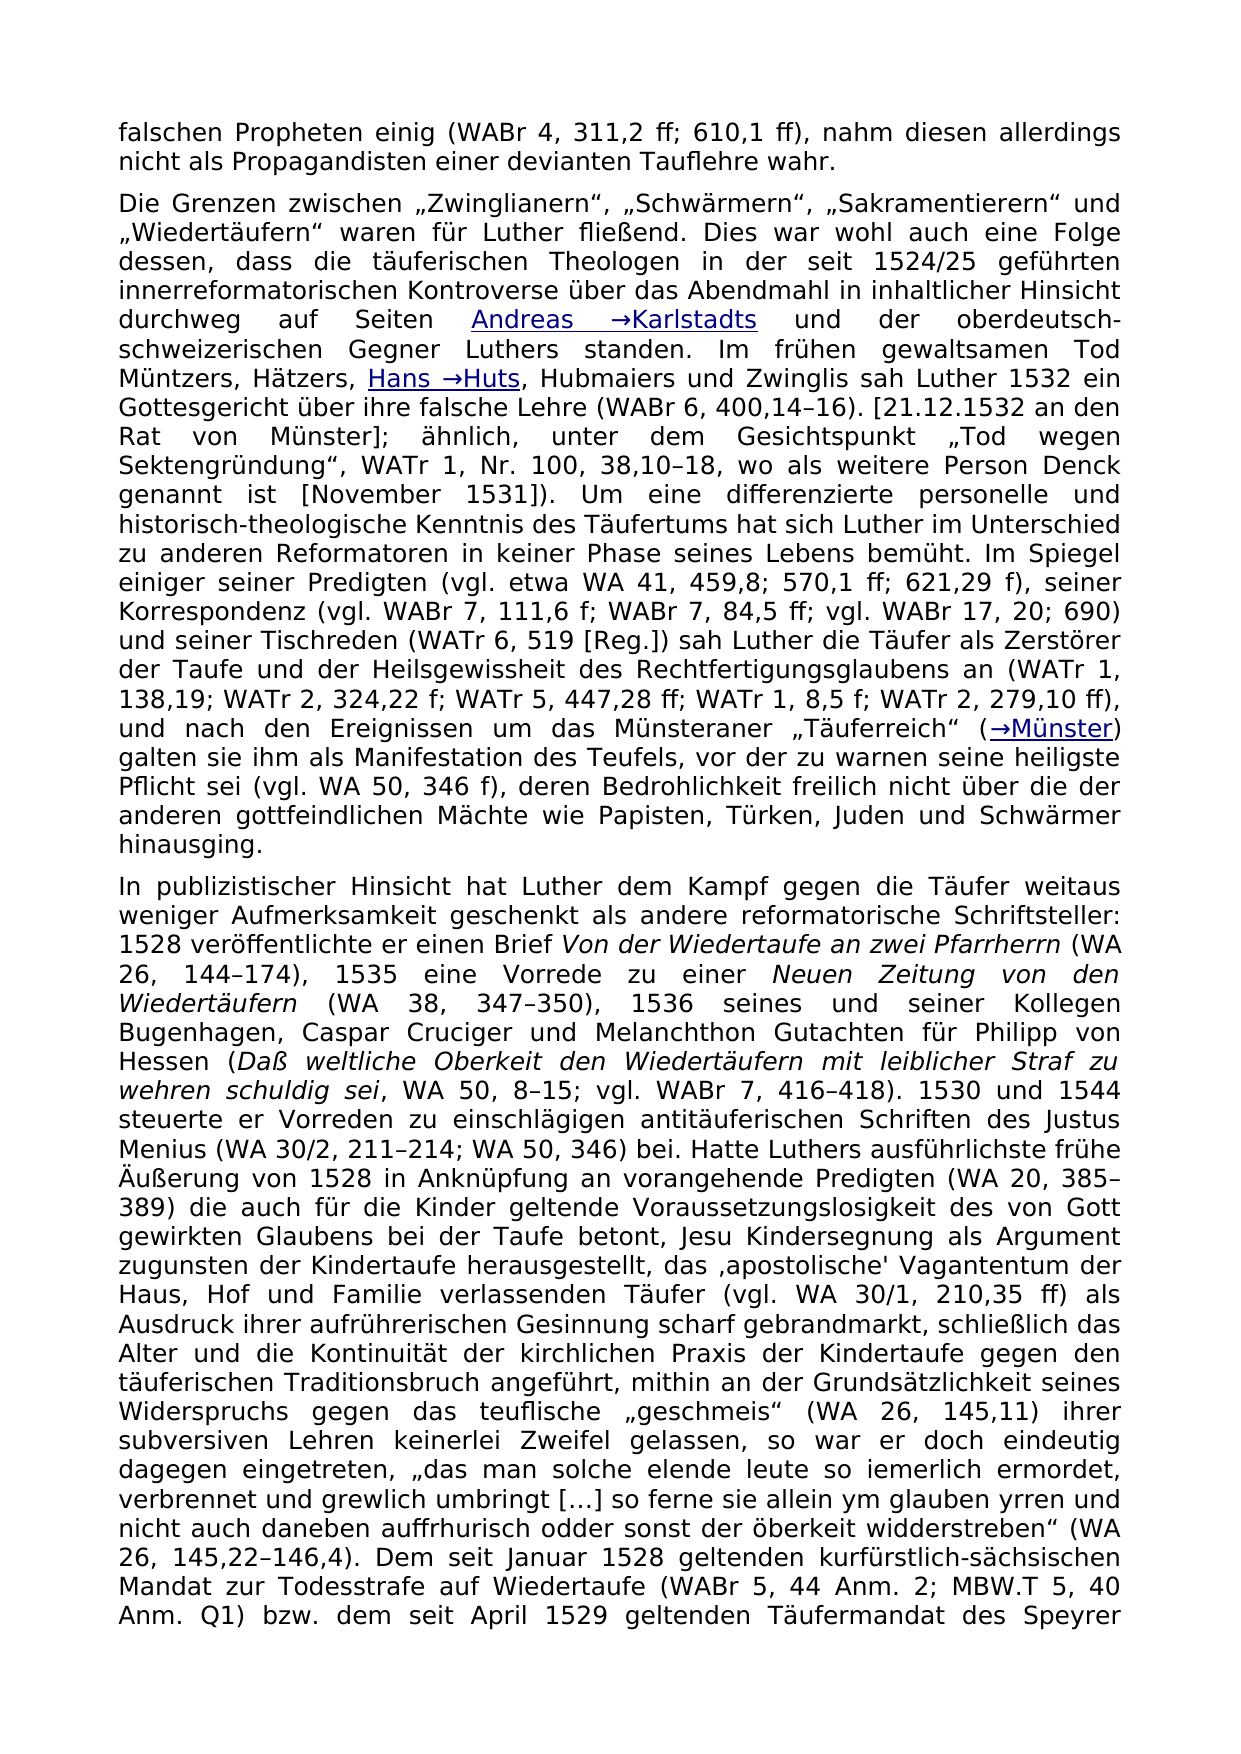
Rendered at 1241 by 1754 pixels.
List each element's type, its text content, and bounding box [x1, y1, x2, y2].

text Die Grenzen zwischen „Zwinglianern“, „Schwärmern“, „Sakramentierern“ und „Wiedertäufern“ waren für Luther fließend. Dies war wohl auch eine Folge dessen, dass die täuferischen Theologen in der seit 1524/25 geführten innerreformatorischen Kontroverse über das Abendmahl in inhaltlicher Hinsicht durchweg auf Seiten Andreas →Karlstadts und der oberdeutsch-schweizerischen Gegner Luthers standen. Im frühen gewaltsamen Tod Müntzers, Hätzers, Hans →Huts, Hubmaiers und Zwinglis sah Luther 1532 ein Gottesgericht über ihre falsche Lehre (WABr 6, 400,14–16). [21.12.1532 an den Rat von Münster]; ähnlich, unter dem Gesichtspunkt „Tod wegen Sektengründung“, WATr 1, Nr. 100, 38,10–18, wo als weitere Person Denck genannt ist [November 1531]). Um eine differenzierte personelle und historisch-theologische Kenntnis des Täufertums hat sich Luther im Unterschied zu anderen Reformatoren in keiner Phase seines Lebens bemüht. Im Spiegel einiger seiner Predigten (vgl. etwa WA 41, 459,8; 570,1 ff; 621,29 f), seiner Korrespondenz (vgl. WABr 7, 111,6 f; WABr 7, 84,5 ff; vgl. WABr 17, 20; 690) und seiner Tischreden (WATr 6, 519 [Reg.]) sah Luther die Täufer als Zerstörer der Taufe und der Heilsgewissheit des Rechtfertigungsglaubens an (WATr 1, 138,19; WATr 2, 324,22 f; WATr 5, 447,28 ff; WATr 1, 8,5 f; WATr 2, 279,10 ff), und nach den Ereignissen um das Münsteraner „Täuferreich“ (→Münster) galten sie ihm als Manifestation des Teufels, vor der zu warnen seine heiligste Pflicht sei (vgl. WA 50, 346 f), deren Bedrohlichkeit freilich nicht über die der anderen gottfeindlichen Mächte wie Papisten, Türken, Juden und Schwärmer hinausging. [118, 189, 1122, 860]
text In publizistischer Hinsicht hat Luther dem Kampf gegen die Täufer weitaus weniger Aufmerksamkeit geschenkt als andere reformatorische Schriftsteller: 1528 veröffentlichte er einen Brief Von der Wiedertaufe an zwei Pfarrherrn (WA 26, 144–174), 1535 eine Vorrede zu einer Neuen Zeitung von den Wiedertäufern (WA 38, 347–350), 1536 seines und seiner Kollegen Bugenhagen, Caspar Cruciger und Melanchthon Gutachten für Philipp von Hessen (Daß weltliche Oberkeit den Wiedertäufern mit leiblicher Straf zu wehren schuldig sei, WA 50, 8–15; vgl. WABr 7, 416–418). 1530 und 1544 steuerte er Vorreden zu einschlägigen antitäuferischen Schriften des Justus Menius (WA 30/2, 211–214; WA 50, 346) bei. Hatte Luthers ausführlichste frühe Äußerung von 1528 in Anknüpfung an vorangehende Predigten (WA 20, 385–389) die auch für die Kinder geltende Voraussetzungslosigkeit des von Gott gewirkten Glaubens bei der Taufe betont, Jesu Kindersegnung als Argument zugunsten der Kindertaufe herausgestellt, das ‚apostolische' Vagantentum der Haus, Hof und Familie verlassenden Täufer (vgl. WA 30/1, 210,35 ff) als Ausdruck ihrer aufrührerischen Gesinnung scharf gebrandmarkt, schließlich das Alter und die Kontinuität der kirchlichen Praxis der Kindertaufe gegen den täuferischen Traditionsbruch angeführt, mithin an der Grundsätzlichkeit seines Widerspruchs gegen das teuflische „geschmeis“ (WA 26, 145,11) ihrer subversiven Lehren keinerlei Zweifel gelassen, so war er doch eindeutig dagegen eingetreten, „das man solche elende leute so iemerlich ermordet, verbrennet und grewlich umbringt […] so ferne sie allein ym glauben yrren und nicht auch daneben auffrhurisch odder sonst der öberkeit widderstreben“ (WA 26, 145,22–146,4). Dem seit Januar 1528 geltenden kurfürstlich-sächsischen Mandat zur Todesstrafe auf Wiedertaufe (WABr 5, 44 Anm. 2; MBW.T 5, 40 Anm. Q1) bzw. dem seit April 1529 geltenden Täufermandat des Speyrer [118, 872, 1122, 1631]
text falschen Propheten einig (WABr 4, 311,2 ff; 610,1 ff), nahm diesen allerdings nicht als Propagandisten einer devianten Tauflehre wahr. [118, 118, 1122, 176]
